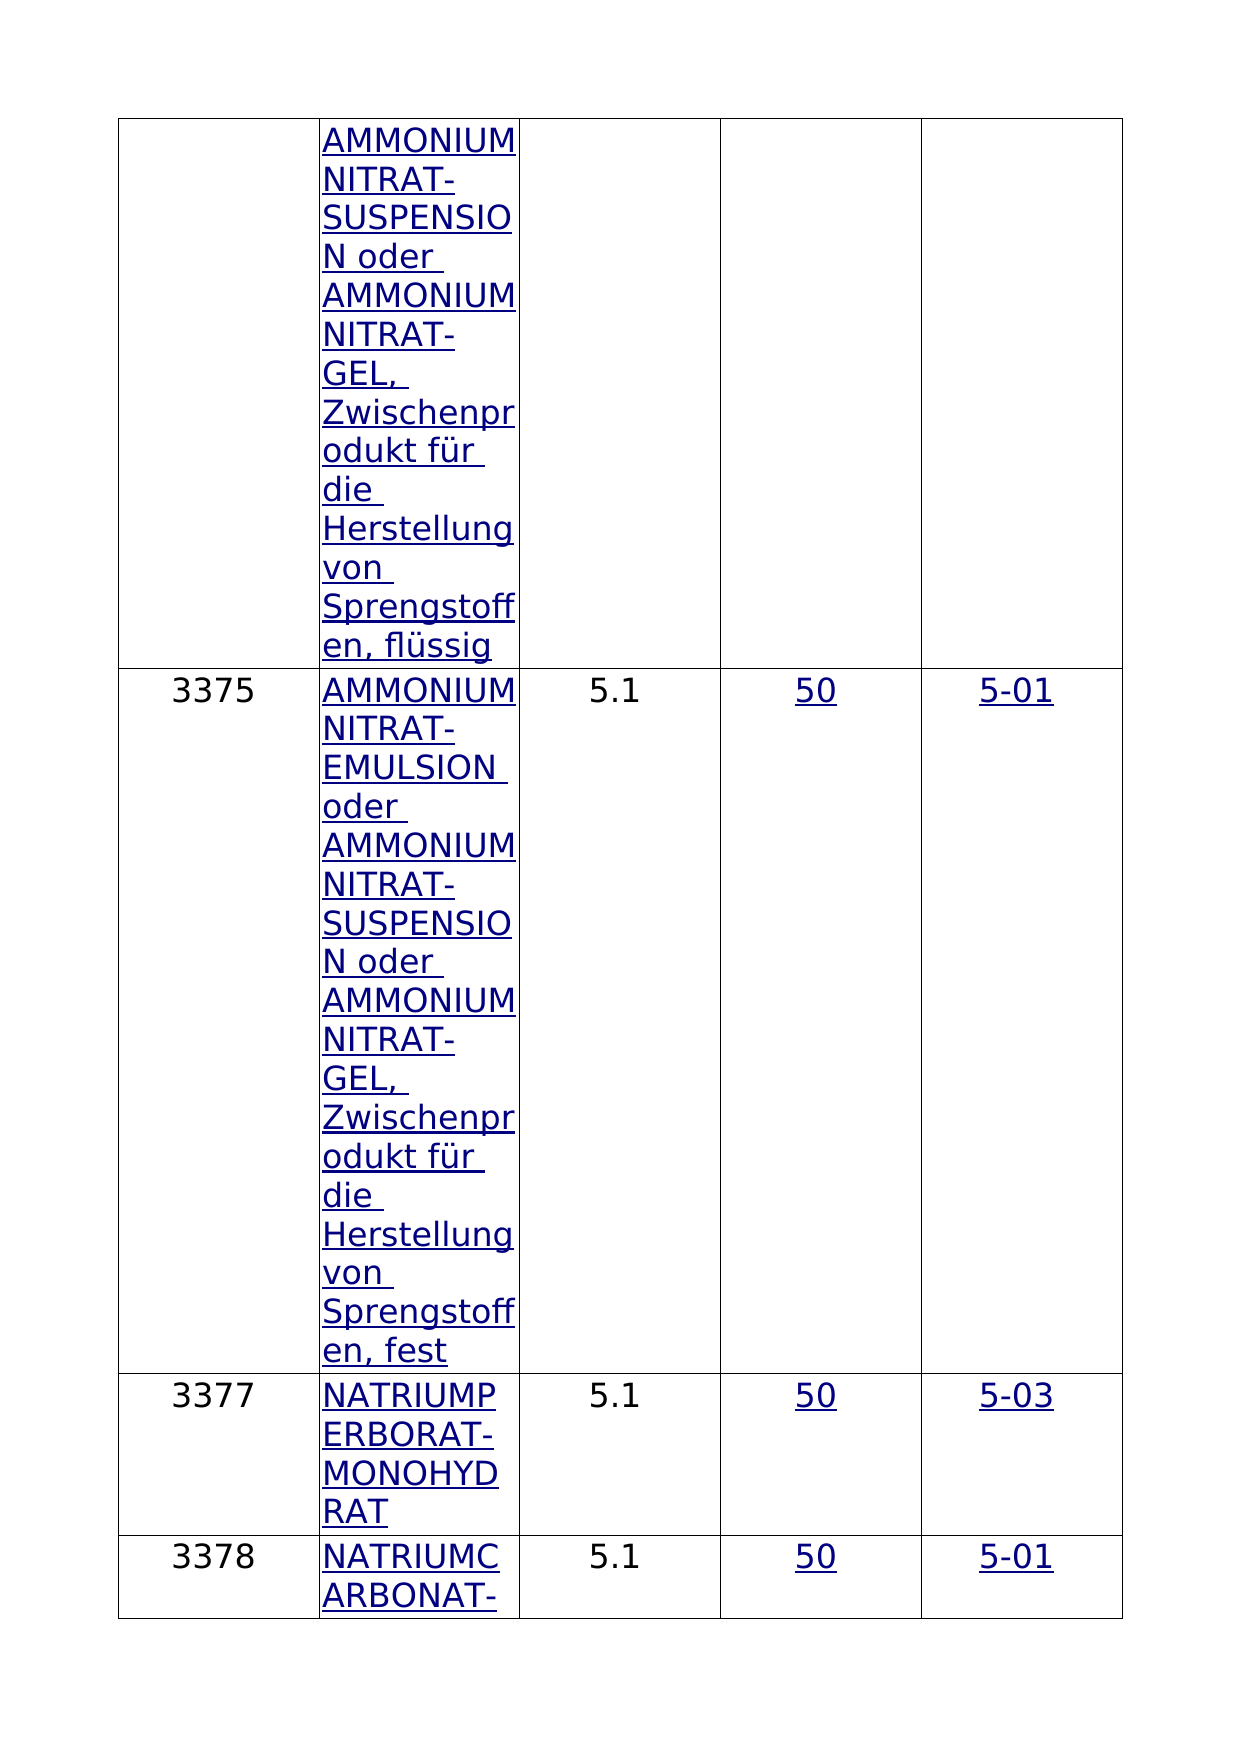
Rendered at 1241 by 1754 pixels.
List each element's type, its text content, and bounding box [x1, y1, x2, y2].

table_cell NATRIUMCARBONAT- [320, 1536, 519, 1618]
table_cell 5.1 [520, 1536, 720, 1618]
table_cell 50 [721, 1536, 921, 1618]
table_cell 5-01 [922, 1536, 1122, 1618]
table_cell 3375 [119, 669, 319, 1373]
table_cell 5-03 [922, 1374, 1122, 1535]
table_cell 5.1 [520, 669, 720, 1373]
table_cell 50 [721, 669, 921, 1373]
table_cell AMMONIUMNITRAT-EMULSION oder AMMONIUMNITRAT-SUSPENSION oder AMMONIUMNITRAT-GEL, Zwischenprodukt für die Herstellung von Sprengstoffen, fest [320, 669, 519, 1373]
table_cell [119, 119, 319, 668]
table_cell 3377 [119, 1374, 319, 1535]
table_cell [922, 119, 1122, 668]
table_cell NATRIUMPERBORAT-MONOHYDRAT [320, 1374, 519, 1535]
table_cell 5-01 [922, 669, 1122, 1373]
table_cell 50 [721, 1374, 921, 1535]
table_cell 3378 [119, 1536, 319, 1618]
table_cell AMMONIUMNITRAT-SUSPENSION oder AMMONIUMNITRAT-GEL, Zwischenprodukt für die Herstellung von Sprengstoffen, flüssig [320, 119, 519, 668]
table_cell [520, 119, 720, 668]
table_cell [721, 119, 921, 668]
table_cell 5.1 [520, 1374, 720, 1535]
